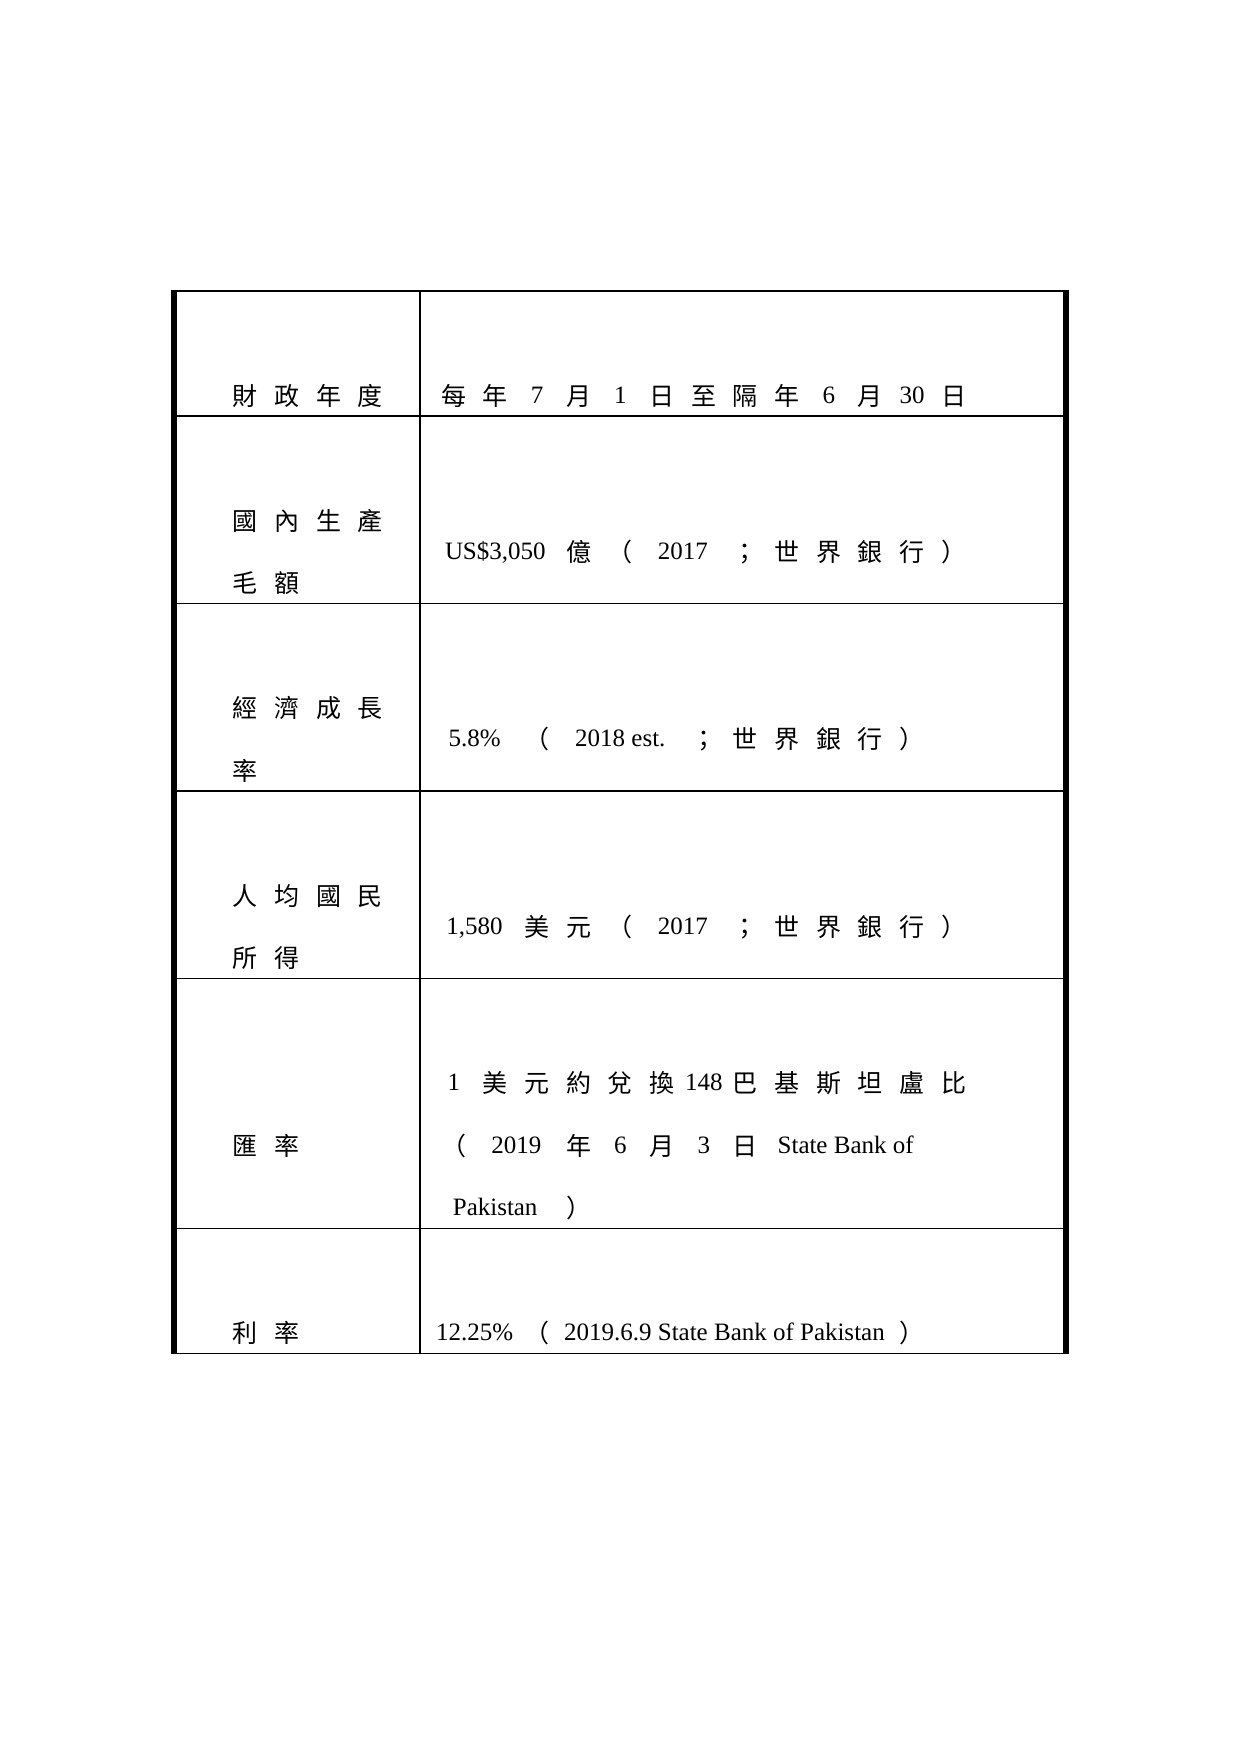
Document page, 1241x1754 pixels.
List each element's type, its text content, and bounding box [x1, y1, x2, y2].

table_cell 利率 [177, 1229, 419, 1352]
table_cell 5.8%（2018 est.；世界銀行） [421, 604, 1063, 790]
table_cell 國內生產毛額 [177, 417, 419, 602]
table_cell 12.25%（2019.6.9 State Bank of Pakistan） [421, 1229, 1063, 1352]
table_cell 經濟成長率 [177, 604, 419, 790]
table_cell 每年7月1日至隔年6月30日 [421, 292, 1063, 415]
table_cell 財政年度 [177, 292, 419, 415]
table_cell 人均國民所得 [177, 792, 419, 977]
table_cell 1美元約兌換148巴基斯坦盧比（2019年6月3日State Bank of Pakistan） [421, 979, 1063, 1227]
table_cell 1,580美元（2017；世界銀行） [421, 792, 1063, 977]
table_cell US$3,050億（2017；世界銀行） [421, 417, 1063, 602]
table_cell 匯率 [177, 979, 419, 1227]
